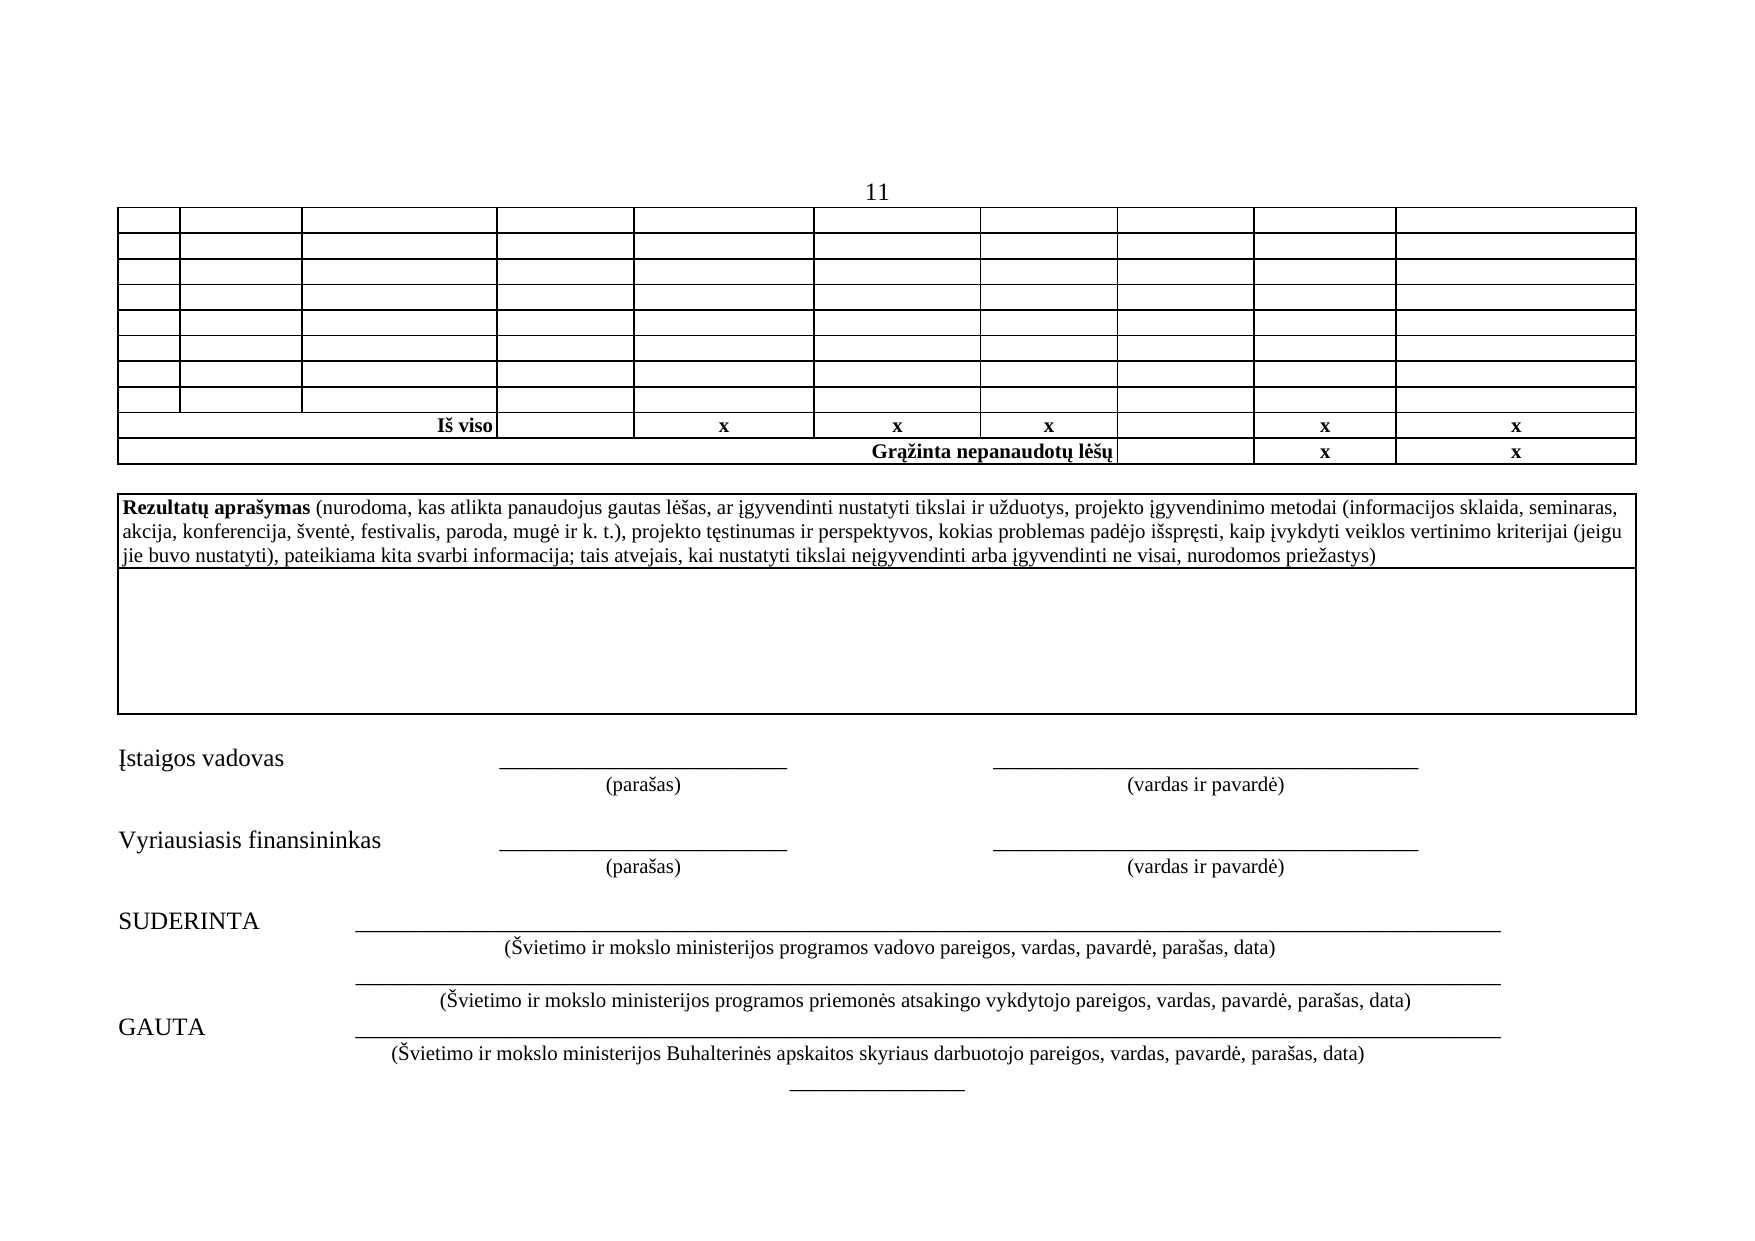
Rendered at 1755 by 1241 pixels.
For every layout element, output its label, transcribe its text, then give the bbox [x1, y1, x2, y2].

table_cell [1118, 234, 1122, 258]
table_cell [976, 388, 980, 412]
table_cell [1118, 208, 1122, 232]
text (Švietimo ir mokslo ministerijos Buhalterinės apskaitos skyriaus darbuotojo pareigos, vardas, pavardė, parašas, data) [118, 1041, 1636, 1065]
table_cell [976, 336, 980, 360]
table_cell [629, 234, 633, 258]
table_cell [629, 362, 633, 386]
text SUDERINTA [118, 906, 1636, 935]
table_cell [1113, 208, 1117, 232]
table_cell [1113, 362, 1117, 386]
table_cell [1118, 362, 1122, 386]
table_cell [1118, 439, 1122, 463]
text (parašas) (vardas ir pavardė) [118, 772, 1636, 796]
table_cell [629, 260, 633, 283]
table_cell [629, 285, 633, 309]
table_cell [629, 336, 633, 360]
table_cell [1113, 388, 1117, 412]
table_cell [976, 311, 980, 335]
table_cell [1118, 336, 1122, 360]
text ______________ [118, 1065, 1636, 1093]
table_cell [1113, 234, 1117, 258]
table_cell x [976, 413, 980, 437]
table_cell x [1113, 413, 1117, 437]
table_cell [976, 234, 980, 258]
text GAUTA [118, 1012, 1636, 1041]
text Vyriausiasis finansininkas _______________________ __________________________________ [118, 825, 1636, 853]
table_cell [629, 413, 633, 437]
table_cell [976, 260, 980, 283]
text (Švietimo ir mokslo ministerijos programos vadovo pareigos, vardas, pavardė, parašas, data) [118, 935, 1636, 959]
table_cell [1113, 336, 1117, 360]
text (parašas) (vardas ir pavardė) [118, 853, 1636, 878]
table_cell [629, 311, 633, 335]
table_cell [976, 285, 980, 309]
table_cell [1118, 285, 1122, 309]
table_cell [1118, 260, 1122, 283]
table_cell [1118, 311, 1122, 335]
text (Švietimo ir mokslo ministerijos programos priemonės atsakingo vykdytojo pareigos, vardas, pavardė, parašas, data) [118, 988, 1636, 1012]
table_cell [1113, 311, 1117, 335]
table_cell [1118, 388, 1122, 412]
table_cell [1113, 285, 1117, 309]
text __ [118, 959, 1636, 988]
table_cell [976, 362, 980, 386]
table_cell [629, 208, 633, 232]
text Įstaigos vadovas _______________________ __________________________________ [118, 743, 1636, 772]
table_cell [976, 208, 980, 232]
table_cell [629, 388, 633, 412]
table_cell [1113, 260, 1117, 283]
table_cell [1118, 413, 1122, 437]
